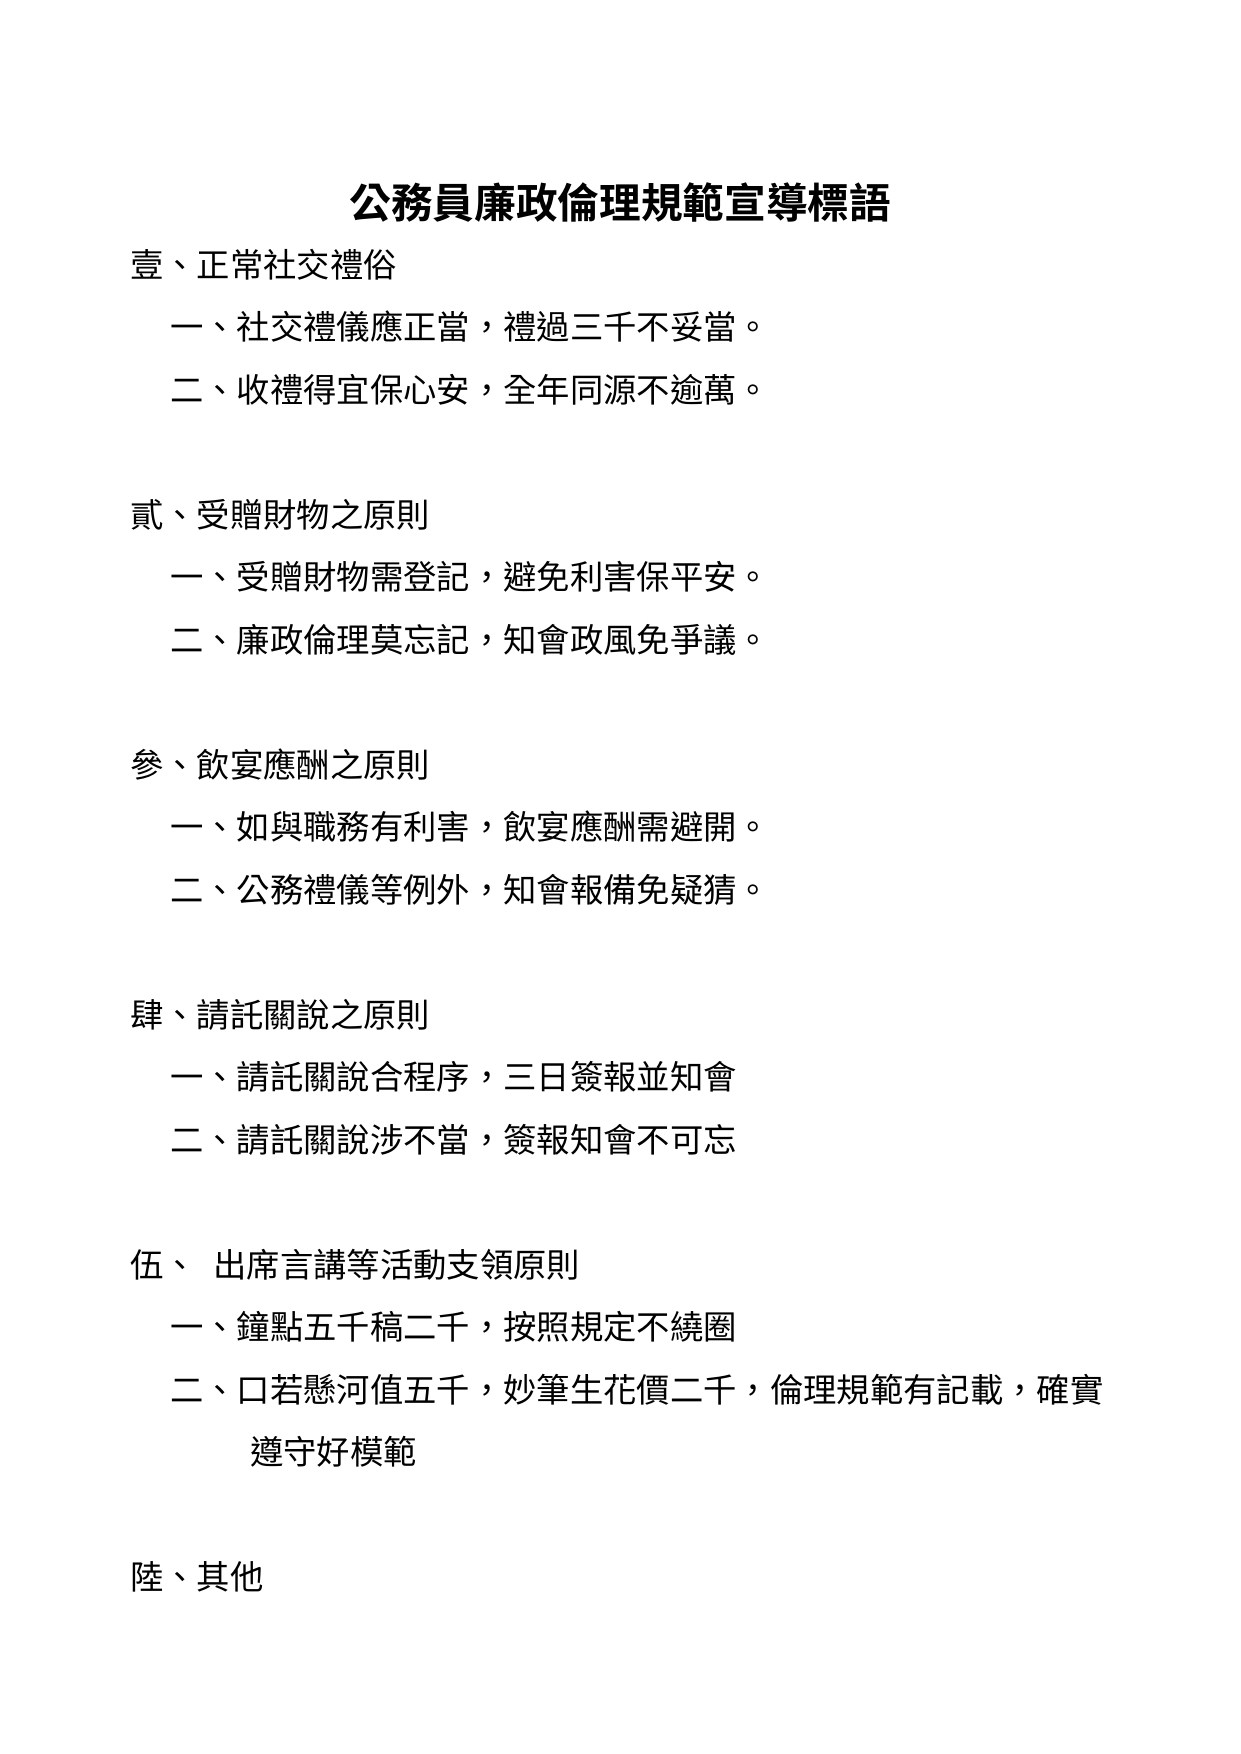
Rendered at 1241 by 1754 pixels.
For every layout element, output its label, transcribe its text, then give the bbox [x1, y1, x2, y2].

text 一、社交禮儀應正當，禮過三千不妥當。 [130, 283, 1110, 346]
text 伍、 出席言講等活動支領原則 [130, 1221, 1110, 1283]
text 公務員廉政倫理規範宣導標語 [130, 158, 1110, 221]
text 一、受贈財物需登記，避免利害保平安。 [130, 533, 1110, 596]
text 參、飲宴應酬之原則 [130, 721, 1110, 783]
text 一、鐘點五千稿二千，按照規定不繞圈 [130, 1283, 1110, 1346]
text 二、收禮得宜保心安，全年同源不逾萬。 [130, 346, 1110, 408]
text 壹、正常社交禮俗 [130, 221, 1110, 283]
text 肆、請託關說之原則 [130, 971, 1110, 1033]
text 遵守好模範 [130, 1408, 1110, 1471]
text 貳、受贈財物之原則 [130, 471, 1110, 533]
text 二、請託關說涉不當，簽報知會不可忘 [130, 1096, 1110, 1158]
text 二、公務禮儀等例外，知會報備免疑猜。 [130, 846, 1110, 908]
text 一、請託關說合程序，三日簽報並知會 [130, 1033, 1110, 1096]
text 一、如與職務有利害，飲宴應酬需避開。 [130, 783, 1110, 846]
text 陸、其他 [130, 1533, 1110, 1596]
text 二、廉政倫理莫忘記，知會政風免爭議。 [130, 596, 1110, 658]
text 二、口若懸河值五千，妙筆生花價二千，倫理規範有記載，確實 [130, 1346, 1110, 1408]
